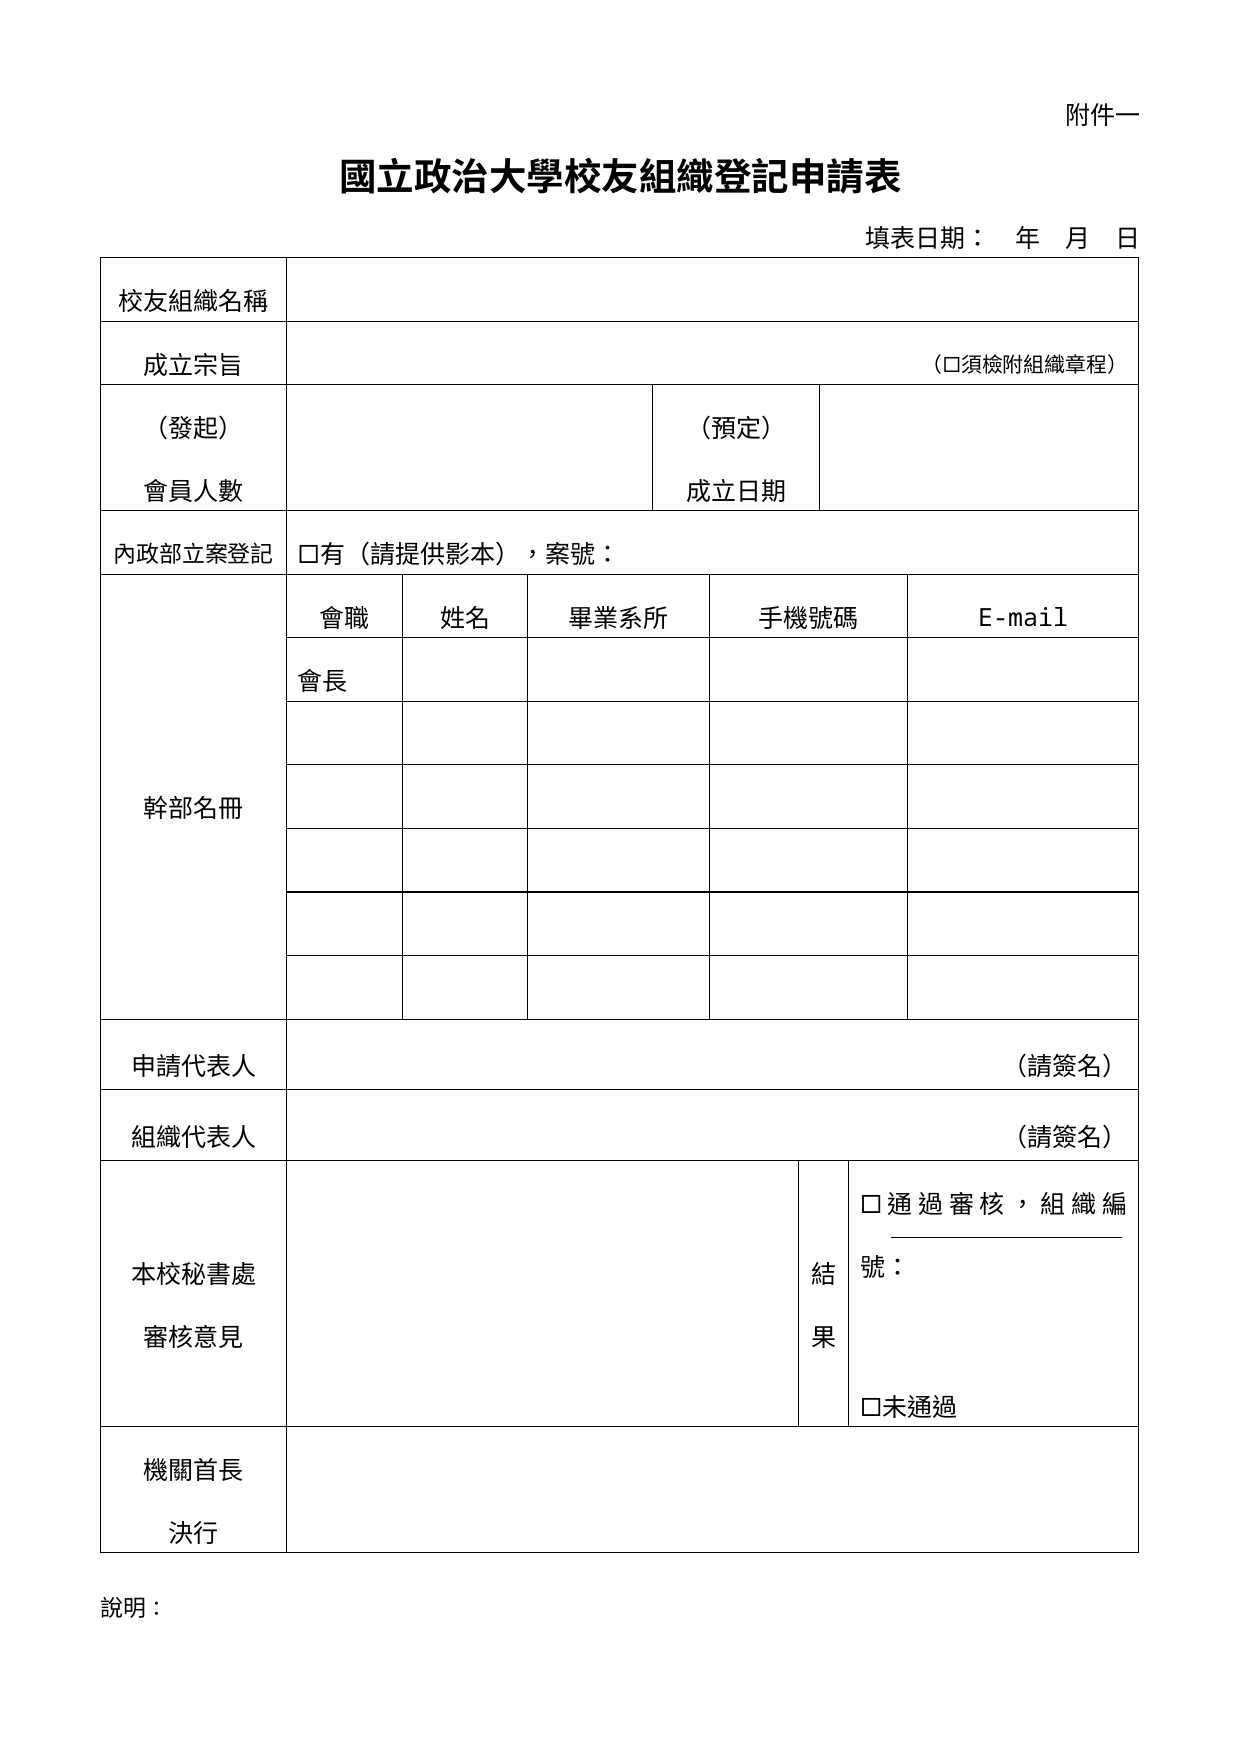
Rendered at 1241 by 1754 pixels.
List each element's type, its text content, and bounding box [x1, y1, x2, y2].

table_cell [287, 765, 402, 828]
table_cell 會長 [287, 638, 402, 701]
table_cell E-mail [908, 575, 1138, 637]
table_cell （請簽名） [287, 1020, 1138, 1089]
table_cell [528, 765, 709, 828]
table_cell 畢業系所 [528, 575, 709, 637]
table_header [287, 258, 1138, 321]
table_cell [908, 893, 1138, 955]
table_cell [287, 702, 402, 764]
table_cell [710, 956, 907, 1018]
table_cell [287, 1161, 798, 1426]
table_cell [820, 385, 1138, 510]
text 填表日期： 年 月 日 [100, 194, 1140, 257]
text 說明： [100, 1564, 1140, 1627]
table_cell 幹部名冊 [101, 575, 286, 1018]
table_cell [710, 638, 907, 701]
table_cell [710, 702, 907, 764]
table_cell [287, 385, 652, 510]
table_cell [287, 893, 402, 955]
table_cell [710, 829, 907, 891]
table_cell 結果 [799, 1161, 848, 1426]
table_cell [908, 638, 1138, 701]
table_cell 組織代表人 [101, 1090, 286, 1160]
table_cell [528, 638, 709, 701]
table_cell 通過審核，組織編號： 未通過 [849, 1161, 1138, 1426]
table_header 校友組織名稱 [101, 258, 286, 321]
table_cell （請簽名） [287, 1090, 1138, 1160]
table_cell （發起） 會員人數 [101, 385, 286, 510]
table_cell 手機號碼 [710, 575, 907, 637]
table_cell [403, 638, 527, 701]
table_cell [908, 765, 1138, 828]
table_cell [403, 956, 527, 1018]
table_cell 成立宗旨 [101, 322, 286, 384]
table_cell 機關首長 決行 [101, 1427, 286, 1552]
table_cell 申請代表人 [101, 1020, 286, 1089]
table_cell [710, 893, 907, 955]
table_cell （須檢附組織章程） [287, 322, 1138, 384]
table_cell [528, 893, 709, 955]
table_cell [403, 893, 527, 955]
table_cell [287, 829, 402, 891]
text 國立政治大學校友組織登記申請表 [100, 132, 1140, 194]
table_cell （預定） 成立日期 [653, 385, 819, 510]
text 附件一 [100, 96, 1140, 132]
table_cell [287, 956, 402, 1018]
table_cell [528, 956, 709, 1018]
table_cell 內政部立案登記 [101, 511, 286, 574]
table_cell [528, 829, 709, 891]
table_cell [908, 829, 1138, 891]
table_cell 姓名 [403, 575, 527, 637]
table_cell [908, 956, 1138, 1018]
table_cell 會職 [287, 575, 402, 637]
table_cell [403, 765, 527, 828]
table_cell 本校秘書處 審核意見 [101, 1161, 286, 1426]
table_cell [403, 829, 527, 891]
table_cell [528, 702, 709, 764]
table_cell 有（請提供影本），案號： [287, 511, 1138, 574]
table_cell [908, 702, 1138, 764]
table_cell [710, 765, 907, 828]
table_cell [287, 1427, 1138, 1552]
table_cell [403, 702, 527, 764]
